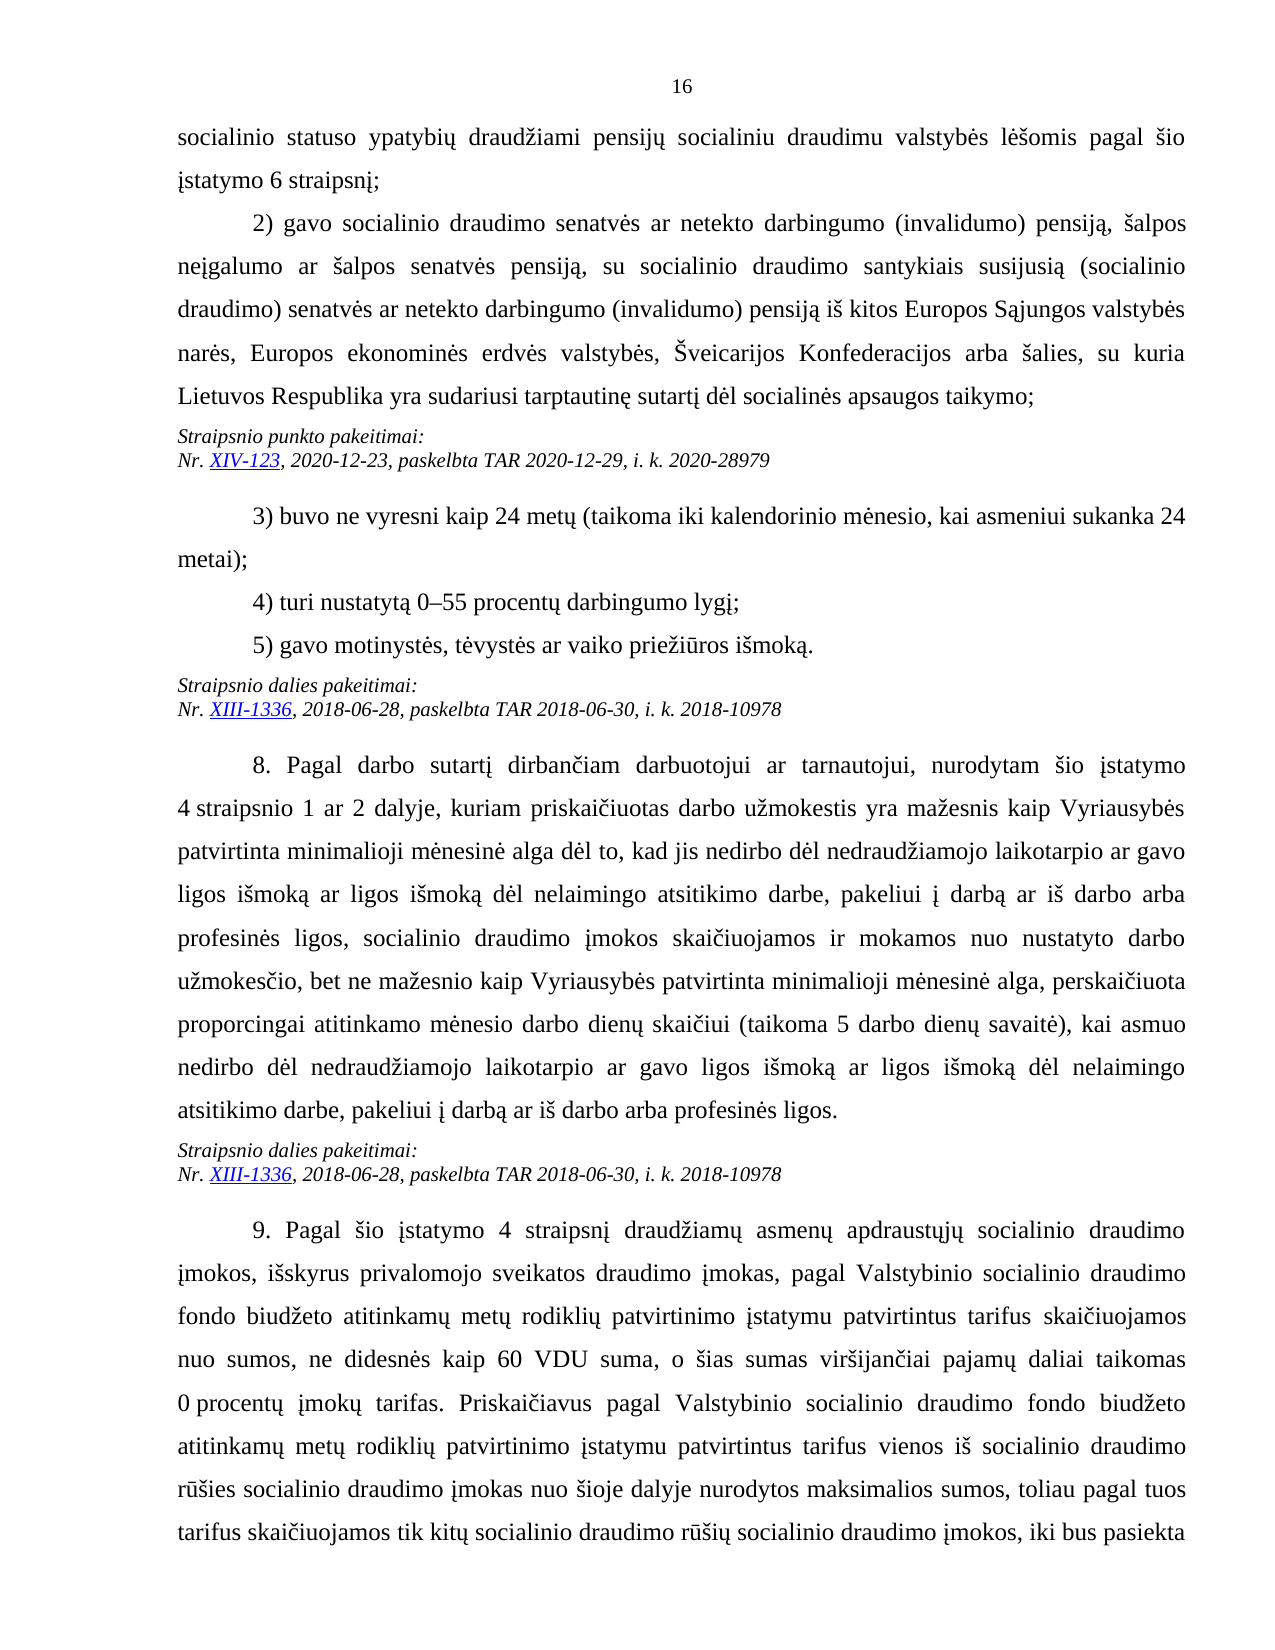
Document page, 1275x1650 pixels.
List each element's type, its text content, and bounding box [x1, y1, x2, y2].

text socialinio statuso ypatybių draudžiami pensijų socialiniu draudimu valstybės lėšomis pagal šio įstatymo 6 straipsnį; [177, 122, 1186, 194]
text Nr. XIII-1336, 2018-06-28, paskelbta TAR 2018-06-30, i. k. 2018-10978 [177, 697, 1186, 721]
text 9. Pagal šio įstatymo 4 straipsnį draudžiamų asmenų apdraustųjų socialinio draudimo įmokos, išskyrus privalomojo sveikatos draudimo įmokas, pagal Valstybinio socialinio draudimo fondo biudžeto atitinkamų metų rodiklių patvirtinimo įstatymu patvirtintus tarifus skaičiuojamos nuo sumos, ne didesnės kaip 60 VDU suma, o šias sumas viršijančiai pajamų daliai taikomas 0 procentų įmokų tarifas. Priskaičiavus pagal Valstybinio socialinio draudimo fondo biudžeto atitinkamų metų rodiklių patvirtinimo įstatymu patvirtintus tarifus vienos iš socialinio draudimo rūšies socialinio draudimo įmokas nuo šioje dalyje nurodytos maksimalios sumos, toliau pagal tuos tarifus skaičiuojamos tik kitų socialinio draudimo rūšių socialinio draudimo įmokos, iki bus pasiekta [177, 1215, 1186, 1546]
text Straipsnio punkto pakeitimai: [177, 424, 1186, 448]
text Nr. XIII-1336, 2018-06-28, paskelbta TAR 2018-06-30, i. k. 2018-10978 [177, 1162, 1186, 1186]
text 5) gavo motinystės, tėvystės ar vaiko priežiūros išmoką. [177, 630, 1186, 659]
text Straipsnio dalies pakeitimai: [177, 673, 1186, 697]
text 8. Pagal darbo sutartį dirbančiam darbuotojui ar tarnautojui, nurodytam šio įstatymo 4 straipsnio 1 ar 2 dalyje, kuriam priskaičiuotas darbo užmokestis yra mažesnis kaip Vyriausybės patvirtinta minimalioji mėnesinė alga dėl to, kad jis nedirbo dėl nedraudžiamojo laikotarpio ar gavo ligos išmoką ar ligos išmoką dėl nelaimingo atsitikimo darbe, pakeliui į darbą ar iš darbo arba profesinės ligos, socialinio draudimo įmokos skaičiuojamos ir mokamos nuo nustatyto darbo užmokesčio, bet ne mažesnio kaip Vyriausybės patvirtinta minimalioji mėnesinė alga, perskaičiuota proporcingai atitinkamo mėnesio darbo dienų skaičiui (taikoma 5 darbo dienų savaitė), kai asmuo nedirbo dėl nedraudžiamojo laikotarpio ar gavo ligos išmoką ar ligos išmoką dėl nelaimingo atsitikimo darbe, pakeliui į darbą ar iš darbo arba profesinės ligos. [177, 750, 1186, 1124]
text 3) buvo ne vyresni kaip 24 metų (taikoma iki kalendorinio mėnesio, kai asmeniui sukanka 24 metai); [177, 501, 1186, 573]
text Nr. XIV-123, 2020-12-23, paskelbta TAR 2020-12-29, i. k. 2020-28979 [177, 448, 1186, 472]
text 4) turi nustatytą 0–55 procentų darbingumo lygį; [177, 587, 1186, 616]
text 2) gavo socialinio draudimo senatvės ar netekto darbingumo (invalidumo) pensiją, šalpos neįgalumo ar šalpos senatvės pensiją, su socialinio draudimo santykiais susijusią (socialinio draudimo) senatvės ar netekto darbingumo (invalidumo) pensiją iš kitos Europos Sąjungos valstybės narės, Europos ekonominės erdvės valstybės, Šveicarijos Konfederacijos arba šalies, su kuria Lietuvos Respublika yra sudariusi tarptautinę sutartį dėl socialinės apsaugos taikymo; [177, 208, 1186, 409]
text Straipsnio dalies pakeitimai: [177, 1138, 1186, 1162]
